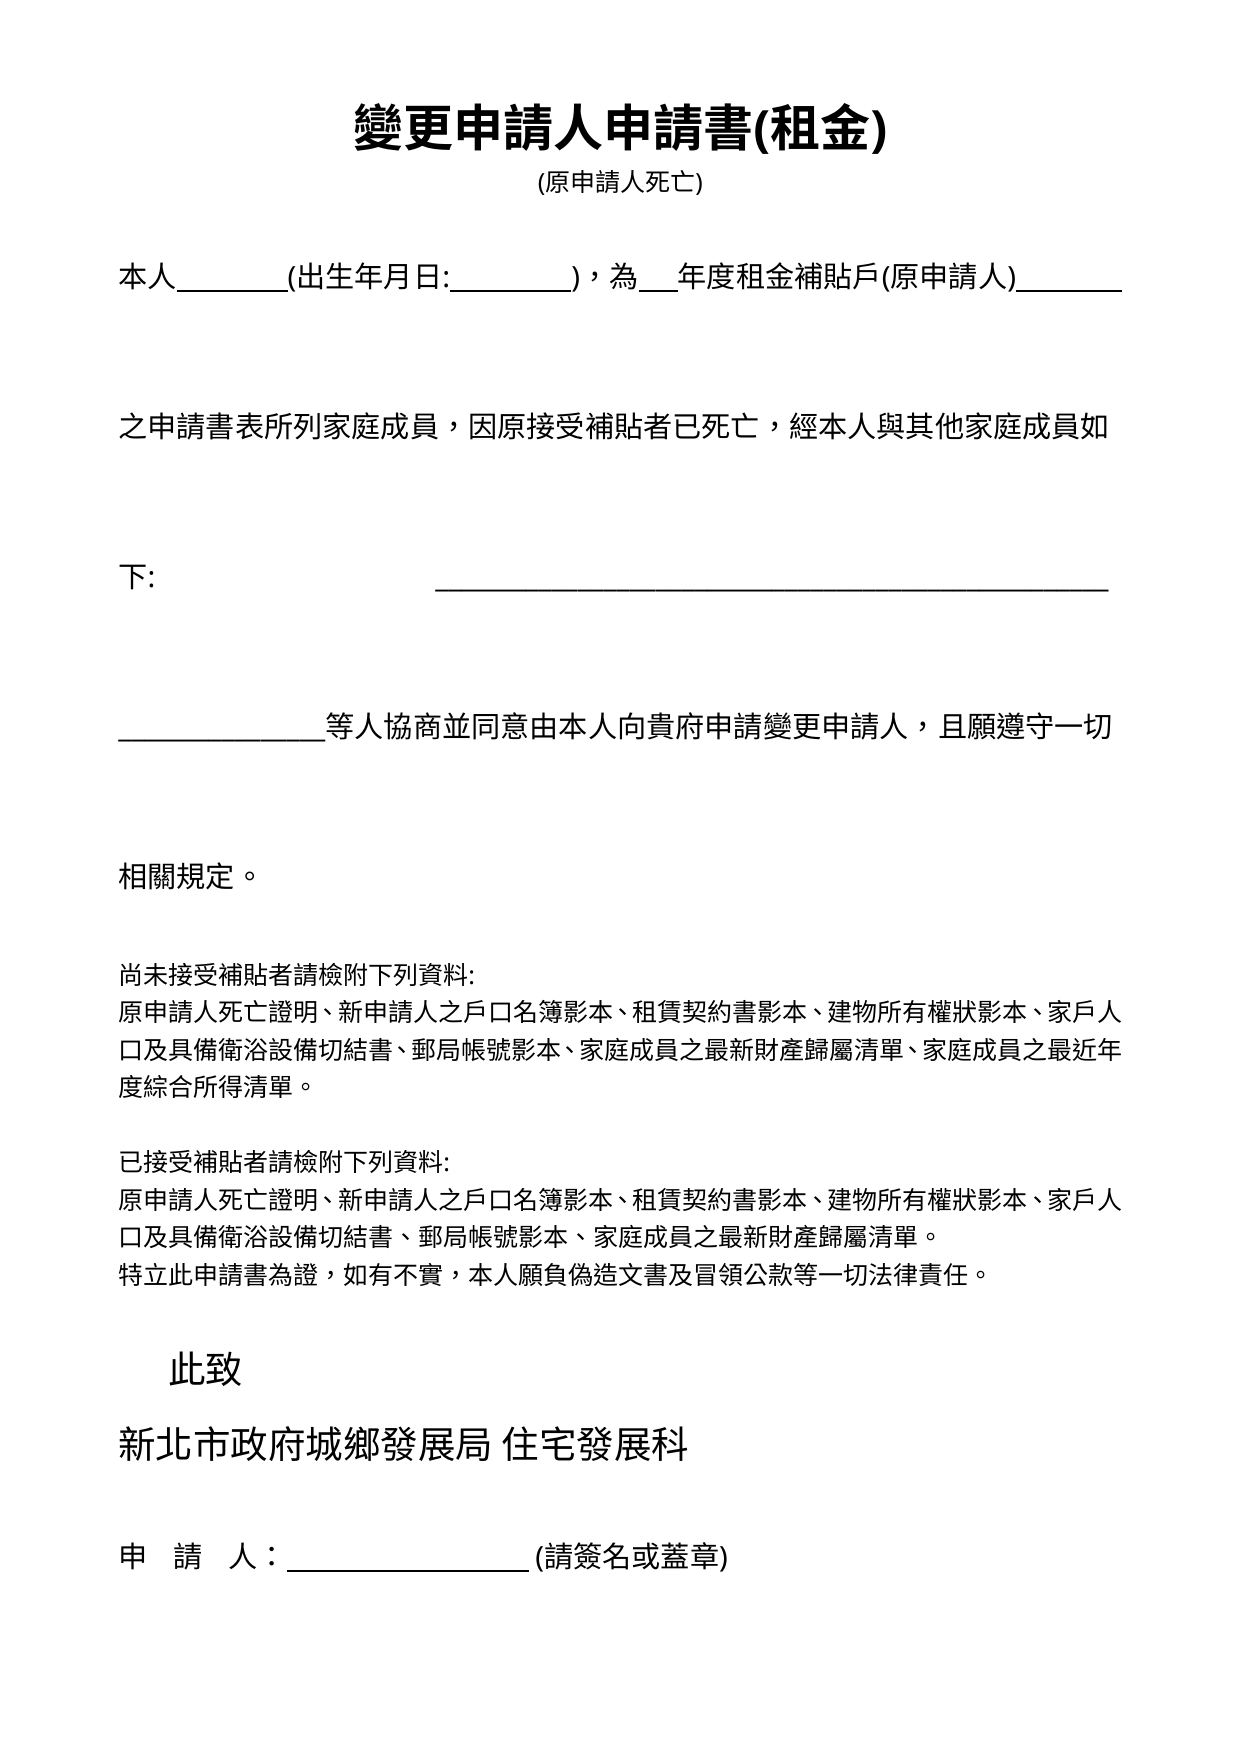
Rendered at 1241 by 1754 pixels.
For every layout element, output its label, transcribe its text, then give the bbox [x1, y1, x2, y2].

text 尚未接受補貼者請檢附下列資料: [118, 954, 1122, 992]
text 變更申請人申請書(租金) [118, 87, 1122, 162]
text 此致 [118, 1329, 1122, 1404]
text 特立此申請書為證，如有不實，本人願負偽造文書及冒領公款等一切法律責任。 [118, 1254, 1122, 1292]
text 申 請 人： (請簽名或蓋章) [118, 1517, 1122, 1592]
text 本人 (出生年月日: )，為 年度租金補貼戶(原申請人) 之申請書表所列家庭成員，因原接受補貼者已死亡，經本人與其他家庭成員如下: ____________________________________________________________________等人協商並同意由本人向貴府申請變更申請人，且願遵守一切相關規定。 [118, 237, 1122, 912]
text 原申請人死亡證明、新申請人之戶口名簿影本、租賃契約書影本、建物所有權狀影本、家戶人口及具備衛浴設備切結書、郵局帳號影本、家庭成員之最新財產歸屬清單、家庭成員之最近年度綜合所得清單。 [118, 992, 1122, 1104]
text (原申請人死亡) [118, 162, 1122, 200]
text 已接受補貼者請檢附下列資料: [118, 1142, 1122, 1179]
text 新北市政府城鄉發展局 住宅發展科 [118, 1404, 1122, 1479]
text 原申請人死亡證明、新申請人之戶口名簿影本、租賃契約書影本、建物所有權狀影本、家戶人口及具備衛浴設備切結書、郵局帳號影本、家庭成員之最新財產歸屬清單。 [118, 1179, 1122, 1254]
